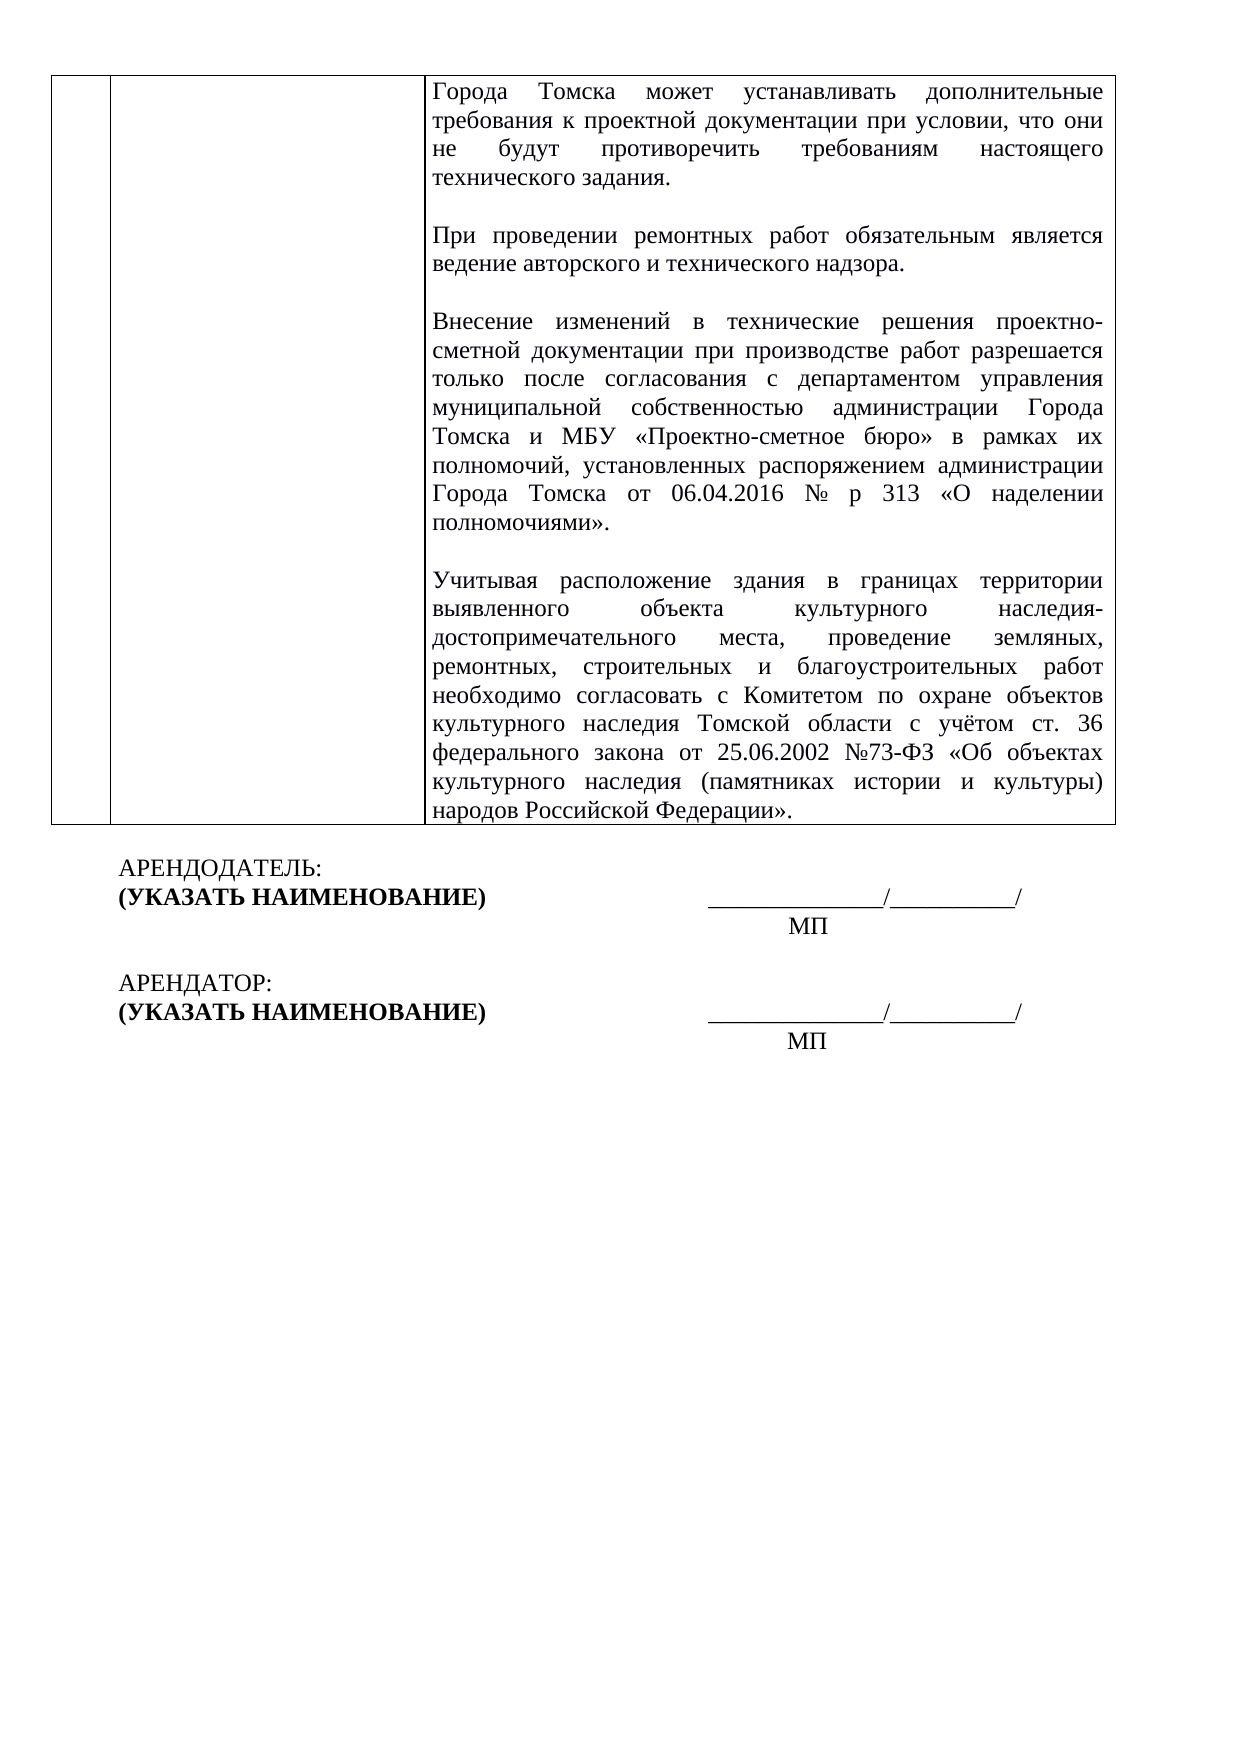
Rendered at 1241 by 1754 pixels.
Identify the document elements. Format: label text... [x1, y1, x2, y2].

table_cell [52, 76, 110, 823]
text (УКАЗАТЬ НАИМЕНОВАНИЕ) ______________/__________/ [118, 882, 1181, 911]
text МП [118, 1026, 1181, 1054]
table_cell [111, 76, 424, 823]
text МП [118, 911, 1181, 939]
table_cell Города Томска может устанавливать дополнительные требования к проектной документации при условии, что они не будут противоречить требованиям настоящего технического задания. При проведении ремонтных работ обязательным является ведение авторского и технического надзора. Внесение изменений в технические решения проектно-сметной документации при производстве работ разрешается только после согласования с департаментом управления муниципальной собственностью администрации Города Томска и МБУ «Проектно-сметное бюро» в рамках их полномочий, установленных распоряжением администрации Города Томска от 06.04.2016 № р 313 «О наделении полномочиями». Учитывая расположение здания в границах территории выявленного объекта культурного наследия-достопримечательного места, проведение земляных, ремонтных, строительных и благоустроительных работ необходимо согласовать с Комитетом по охране объектов культурного наследия Томской области с учётом ст. 36 федерального закона от 25.06.2002 №73-ФЗ «Об объектах культурного наследия (памятниках истории и культуры) народов Российской Федерации». [426, 76, 1115, 823]
text (УКАЗАТЬ НАИМЕНОВАНИЕ) ______________/__________/ [118, 997, 1181, 1026]
text АРЕНДОДАТЕЛЬ: [118, 853, 1181, 882]
text АРЕНДАТОР: [118, 968, 1181, 997]
